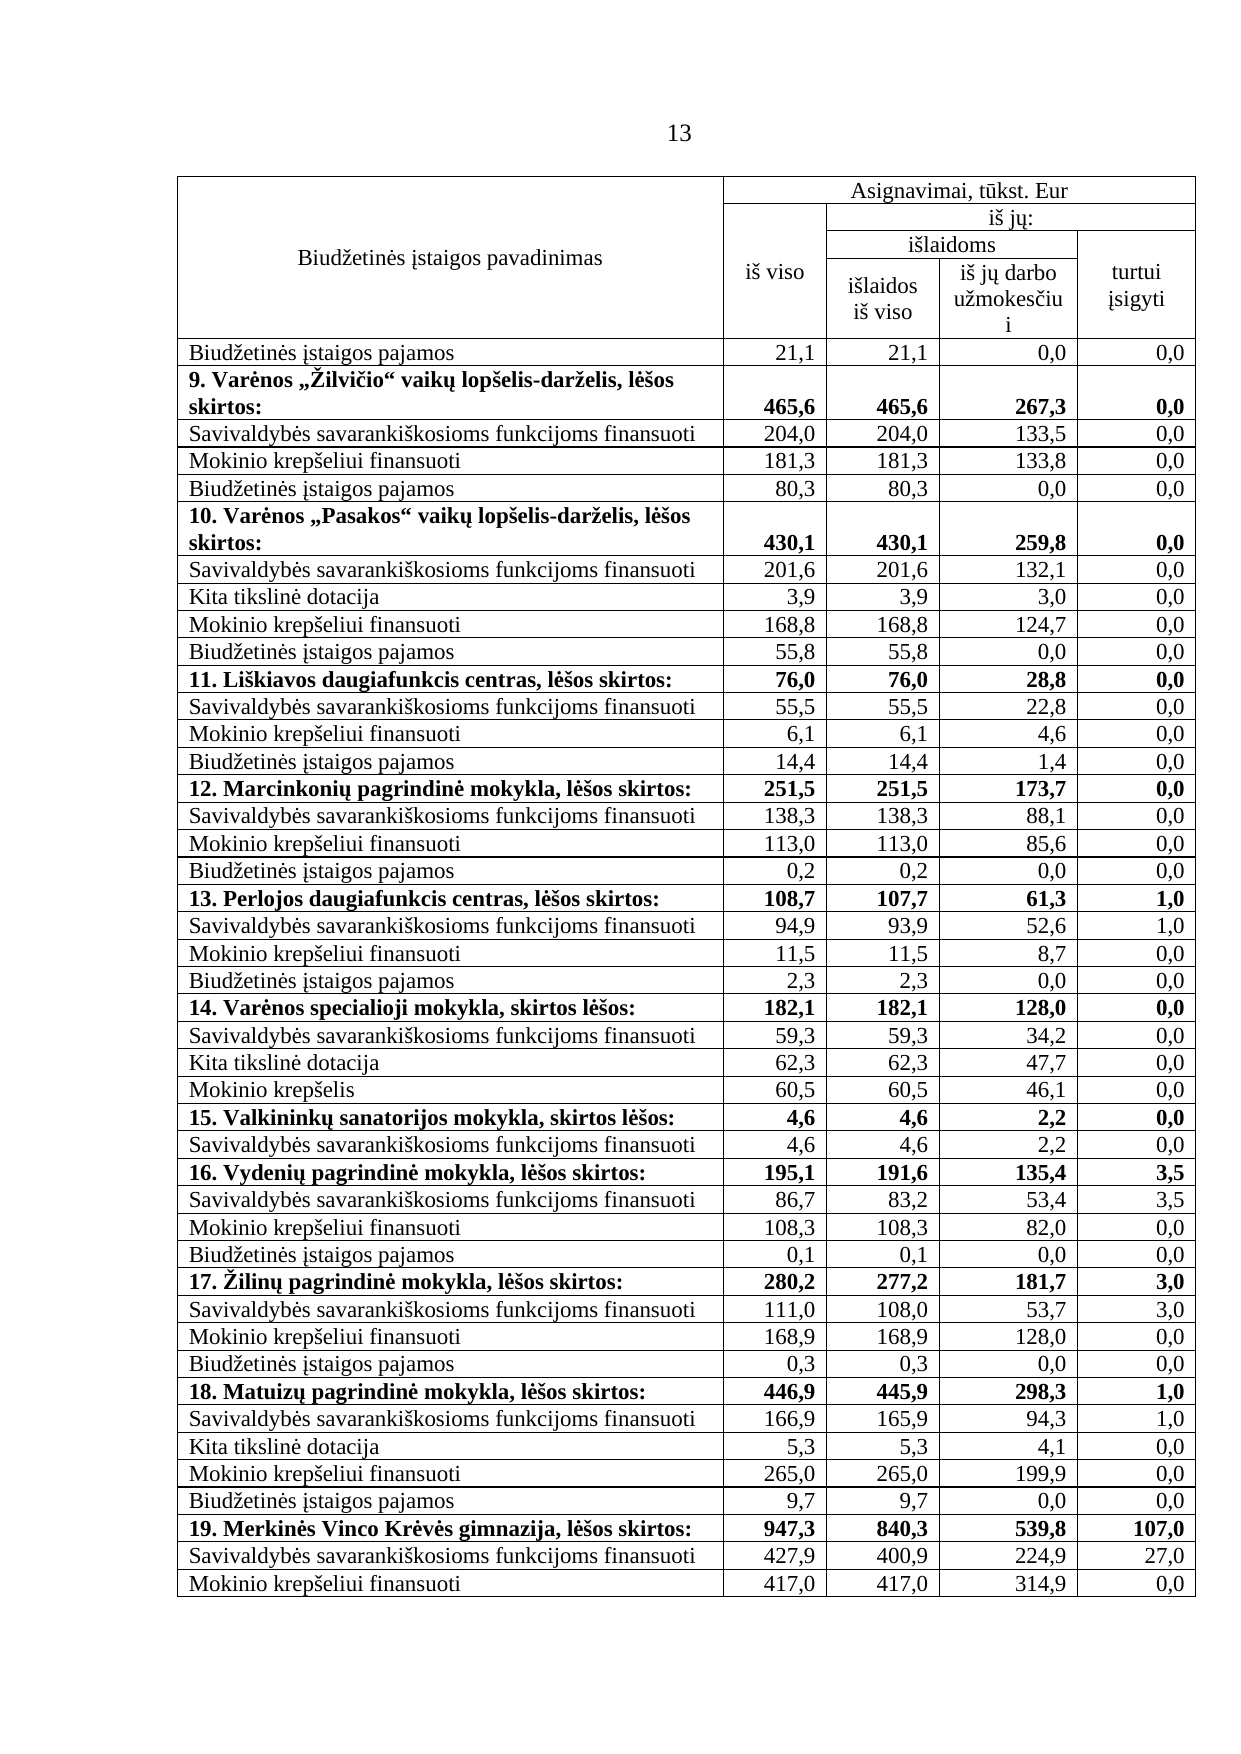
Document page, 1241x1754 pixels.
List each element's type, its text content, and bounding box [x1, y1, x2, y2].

table_cell 427,9 [724, 1542, 826, 1569]
table_cell Mokinio krepšeliui finansuoti [178, 1460, 723, 1486]
table_cell 3,9 [827, 584, 939, 610]
table_cell iš viso [724, 204, 826, 338]
table_cell 165,9 [827, 1405, 939, 1432]
table_cell 9,7 [827, 1488, 939, 1514]
table_cell 168,8 [827, 611, 939, 637]
table_cell 1,0 [1078, 1378, 1195, 1404]
table_cell 251,5 [724, 775, 826, 802]
table_cell 181,3 [827, 448, 939, 474]
table_cell 93,9 [827, 912, 939, 938]
table_cell Biudžetinės įstaigos pajamos [178, 858, 723, 884]
table_cell 0,0 [940, 638, 1077, 664]
table_cell Savivaldybės savarankiškosioms funkcijoms finansuoti [178, 912, 723, 938]
table_cell 8,7 [940, 940, 1077, 966]
table_cell 22,8 [940, 693, 1077, 719]
table_cell 0,2 [724, 858, 826, 884]
table_cell išlaidoms [827, 231, 1077, 258]
table_cell 4,1 [940, 1433, 1077, 1459]
table_cell 135,4 [940, 1159, 1077, 1185]
table_cell 0,0 [1078, 556, 1195, 582]
table_cell 1,0 [1078, 1405, 1195, 1432]
table_cell 0,0 [940, 339, 1077, 365]
table_cell 108,7 [724, 885, 826, 911]
table_cell 182,1 [827, 994, 939, 1021]
table_cell 55,5 [827, 693, 939, 719]
table_cell Mokinio krepšeliui finansuoti [178, 720, 723, 747]
table_cell 0,0 [1078, 1460, 1195, 1486]
table_cell 1,0 [1078, 885, 1195, 911]
table_cell 2,2 [940, 1131, 1077, 1158]
table_cell 539,8 [940, 1515, 1077, 1541]
table_cell 168,9 [827, 1323, 939, 1349]
table_cell 400,9 [827, 1542, 939, 1569]
table_cell 201,6 [724, 556, 826, 582]
table_cell 5,3 [724, 1433, 826, 1459]
table_cell 10. Varėnos „Pasakos“ vaikų lopšelis-darželis, lėšos skirtos: [178, 502, 723, 555]
table_cell Savivaldybės savarankiškosioms funkcijoms finansuoti [178, 1131, 723, 1158]
table_cell Biudžetinės įstaigos pajamos [178, 339, 723, 365]
table_cell 6,1 [724, 720, 826, 747]
table_cell 0,0 [1078, 611, 1195, 637]
table_cell 0,0 [1078, 366, 1195, 419]
table_cell 85,6 [940, 830, 1077, 856]
table_cell 0,0 [1078, 475, 1195, 501]
table_cell 201,6 [827, 556, 939, 582]
table_cell 61,3 [940, 885, 1077, 911]
table_cell 80,3 [827, 475, 939, 501]
table_cell Kita tikslinė dotacija [178, 1049, 723, 1076]
table_cell 0,0 [940, 475, 1077, 501]
table_cell 1,0 [1078, 912, 1195, 938]
table_cell 107,0 [1078, 1515, 1195, 1541]
table_header Asignavimai, tūkst. Eur [724, 177, 1195, 203]
table_cell 191,6 [827, 1159, 939, 1185]
table_cell 17. Žilinų pagrindinė mokykla, lėšos skirtos: [178, 1268, 723, 1295]
table_cell 113,0 [827, 830, 939, 856]
table_cell 199,9 [940, 1460, 1077, 1486]
table_cell 465,6 [724, 366, 826, 419]
table_cell iš jų: [827, 204, 1195, 230]
table_cell 88,1 [940, 803, 1077, 829]
table_cell 76,0 [724, 666, 826, 692]
table_cell 128,0 [940, 994, 1077, 1021]
table_cell 0,3 [724, 1351, 826, 1377]
table_cell Savivaldybės savarankiškosioms funkcijoms finansuoti [178, 1022, 723, 1048]
table_cell 0,0 [1078, 693, 1195, 719]
table_cell 0,0 [1078, 940, 1195, 966]
table_cell 265,0 [724, 1460, 826, 1486]
table_cell 55,5 [724, 693, 826, 719]
table_cell Savivaldybės savarankiškosioms funkcijoms finansuoti [178, 420, 723, 446]
table_cell 259,8 [940, 502, 1077, 555]
table_cell iš jų darbo užmokesčiui [940, 259, 1077, 338]
table_cell Biudžetinės įstaigos pajamos [178, 748, 723, 774]
table_cell Mokinio krepšelis [178, 1077, 723, 1103]
table_cell 0,0 [1078, 584, 1195, 610]
table_cell 298,3 [940, 1378, 1077, 1404]
table_cell 53,7 [940, 1296, 1077, 1322]
table_cell 3,0 [940, 584, 1077, 610]
table_cell Mokinio krepšeliui finansuoti [178, 1214, 723, 1240]
table_cell 53,4 [940, 1186, 1077, 1212]
table_cell 0,0 [1078, 1570, 1195, 1596]
table_cell 840,3 [827, 1515, 939, 1541]
table_cell 204,0 [724, 420, 826, 446]
table_cell 0,0 [1078, 830, 1195, 856]
table_cell 168,8 [724, 611, 826, 637]
table_cell 0,0 [1078, 1323, 1195, 1349]
table_cell 11,5 [724, 940, 826, 966]
table_cell 417,0 [724, 1570, 826, 1596]
table_cell 6,1 [827, 720, 939, 747]
table_cell 14. Varėnos specialioji mokykla, skirtos lėšos: [178, 994, 723, 1021]
table_cell 181,7 [940, 1268, 1077, 1295]
table_cell išlaidos iš viso [827, 259, 939, 338]
table_cell 138,3 [827, 803, 939, 829]
table_cell 173,7 [940, 775, 1077, 802]
table_cell Kita tikslinė dotacija [178, 584, 723, 610]
table_cell 14,4 [724, 748, 826, 774]
table_cell 0,0 [940, 1241, 1077, 1267]
table_cell Mokinio krepšeliui finansuoti [178, 611, 723, 637]
table_cell Savivaldybės savarankiškosioms funkcijoms finansuoti [178, 803, 723, 829]
table_cell 138,3 [724, 803, 826, 829]
table_cell Savivaldybės savarankiškosioms funkcijoms finansuoti [178, 693, 723, 719]
table_cell 108,3 [827, 1214, 939, 1240]
table_cell Savivaldybės savarankiškosioms funkcijoms finansuoti [178, 1296, 723, 1322]
table_cell 13. Perlojos daugiafunkcis centras, lėšos skirtos: [178, 885, 723, 911]
table_cell 133,5 [940, 420, 1077, 446]
table_cell 80,3 [724, 475, 826, 501]
table_cell 446,9 [724, 1378, 826, 1404]
table_cell 46,1 [940, 1077, 1077, 1103]
table_cell 3,0 [1078, 1296, 1195, 1322]
table_cell 5,3 [827, 1433, 939, 1459]
table_cell 465,6 [827, 366, 939, 419]
table_cell 0,0 [1078, 1104, 1195, 1130]
table_cell 0,0 [1078, 420, 1195, 446]
table_cell 0,0 [1078, 720, 1195, 747]
table_cell 0,0 [1078, 1131, 1195, 1158]
table_cell 0,0 [1078, 1077, 1195, 1103]
table_cell 55,8 [724, 638, 826, 664]
table_cell 0,0 [1078, 1241, 1195, 1267]
table_cell 132,1 [940, 556, 1077, 582]
table_cell 265,0 [827, 1460, 939, 1486]
table_cell 19. Merkinės Vinco Krėvės gimnazija, lėšos skirtos: [178, 1515, 723, 1541]
table_cell 0,0 [1078, 638, 1195, 664]
table_cell 195,1 [724, 1159, 826, 1185]
table_cell 21,1 [724, 339, 826, 365]
table_cell Mokinio krepšeliui finansuoti [178, 1570, 723, 1596]
table_cell 181,3 [724, 448, 826, 474]
table_cell 52,6 [940, 912, 1077, 938]
table_cell 15. Valkininkų sanatorijos mokykla, skirtos lėšos: [178, 1104, 723, 1130]
table_cell 0,0 [1078, 339, 1195, 365]
table_cell 267,3 [940, 366, 1077, 419]
table_cell 108,3 [724, 1214, 826, 1240]
table_cell 76,0 [827, 666, 939, 692]
table_cell 224,9 [940, 1542, 1077, 1569]
table_cell 94,3 [940, 1405, 1077, 1432]
table_cell 168,9 [724, 1323, 826, 1349]
table_cell 28,8 [940, 666, 1077, 692]
table_cell 108,0 [827, 1296, 939, 1322]
table_cell 0,0 [1078, 666, 1195, 692]
table_cell 11. Liškiavos daugiafunkcis centras, lėšos skirtos: [178, 666, 723, 692]
table_cell 3,9 [724, 584, 826, 610]
table_cell 4,6 [724, 1104, 826, 1130]
table_cell 12. Marcinkonių pagrindinė mokykla, lėšos skirtos: [178, 775, 723, 802]
table_cell 128,0 [940, 1323, 1077, 1349]
table_cell Savivaldybės savarankiškosioms funkcijoms finansuoti [178, 1405, 723, 1432]
table_cell 0,0 [1078, 748, 1195, 774]
table_cell 251,5 [827, 775, 939, 802]
table_cell 124,7 [940, 611, 1077, 637]
table_cell 0,3 [827, 1351, 939, 1377]
table_cell 0,0 [1078, 967, 1195, 993]
table_cell 83,2 [827, 1186, 939, 1212]
table_cell 0,0 [1078, 1351, 1195, 1377]
table_cell 0,1 [724, 1241, 826, 1267]
table_cell 0,0 [1078, 775, 1195, 802]
table_cell 59,3 [724, 1022, 826, 1048]
table_cell 445,9 [827, 1378, 939, 1404]
table_cell 182,1 [724, 994, 826, 1021]
table_cell turtui įsigyti [1078, 231, 1195, 338]
table_cell 111,0 [724, 1296, 826, 1322]
table_cell Biudžetinės įstaigos pajamos [178, 967, 723, 993]
table_cell 18. Matuizų pagrindinė mokykla, lėšos skirtos: [178, 1378, 723, 1404]
table_cell 14,4 [827, 748, 939, 774]
table_cell Kita tikslinė dotacija [178, 1433, 723, 1459]
table_cell 0,0 [1078, 803, 1195, 829]
table_cell 4,6 [724, 1131, 826, 1158]
table_cell 60,5 [724, 1077, 826, 1103]
table_cell 3,5 [1078, 1159, 1195, 1185]
table_cell 280,2 [724, 1268, 826, 1295]
table_cell 113,0 [724, 830, 826, 856]
table_cell 0,0 [1078, 1049, 1195, 1076]
table_cell 0,0 [1078, 994, 1195, 1021]
table_cell Mokinio krepšeliui finansuoti [178, 940, 723, 966]
table_cell 4,6 [940, 720, 1077, 747]
table_cell 3,0 [1078, 1268, 1195, 1295]
table_cell 2,2 [940, 1104, 1077, 1130]
table_cell 34,2 [940, 1022, 1077, 1048]
table_cell 314,9 [940, 1570, 1077, 1596]
table_cell 166,9 [724, 1405, 826, 1432]
table_cell 94,9 [724, 912, 826, 938]
table_cell 430,1 [827, 502, 939, 555]
table_cell 62,3 [827, 1049, 939, 1076]
table_cell 9. Varėnos „Žilvičio“ vaikų lopšelis-darželis, lėšos skirtos: [178, 366, 723, 419]
table_cell Savivaldybės savarankiškosioms funkcijoms finansuoti [178, 556, 723, 582]
table_cell 0,0 [940, 1488, 1077, 1514]
table_cell 16. Vydenių pagrindinė mokykla, lėšos skirtos: [178, 1159, 723, 1185]
table_cell 4,6 [827, 1131, 939, 1158]
table_cell Savivaldybės savarankiškosioms funkcijoms finansuoti [178, 1542, 723, 1569]
table_cell Biudžetinės įstaigos pajamos [178, 1241, 723, 1267]
table_cell 27,0 [1078, 1542, 1195, 1569]
table_cell 62,3 [724, 1049, 826, 1076]
table_cell 47,7 [940, 1049, 1077, 1076]
table_cell 86,7 [724, 1186, 826, 1212]
table_cell 133,8 [940, 448, 1077, 474]
table_cell 59,3 [827, 1022, 939, 1048]
table_cell 0,0 [1078, 1433, 1195, 1459]
table_cell Savivaldybės savarankiškosioms funkcijoms finansuoti [178, 1186, 723, 1212]
table_cell 11,5 [827, 940, 939, 966]
table_cell 430,1 [724, 502, 826, 555]
table_cell 204,0 [827, 420, 939, 446]
table_cell 277,2 [827, 1268, 939, 1295]
table_cell 0,0 [1078, 1214, 1195, 1240]
table_cell Biudžetinės įstaigos pajamos [178, 638, 723, 664]
table_header Biudžetinės įstaigos pavadinimas [178, 177, 723, 338]
table_cell 2,3 [827, 967, 939, 993]
table_cell 0,0 [1078, 1488, 1195, 1514]
table_cell 2,3 [724, 967, 826, 993]
table_cell 60,5 [827, 1077, 939, 1103]
table_cell 0,1 [827, 1241, 939, 1267]
table_cell 0,0 [1078, 858, 1195, 884]
table_cell 0,0 [940, 858, 1077, 884]
table_cell 21,1 [827, 339, 939, 365]
table_cell Mokinio krepšeliui finansuoti [178, 1323, 723, 1349]
table_cell Mokinio krepšeliui finansuoti [178, 830, 723, 856]
table_cell 0,0 [1078, 502, 1195, 555]
table_cell 3,5 [1078, 1186, 1195, 1212]
table_cell 107,7 [827, 885, 939, 911]
table_cell 417,0 [827, 1570, 939, 1596]
table_cell 0,0 [940, 1351, 1077, 1377]
table_cell 55,8 [827, 638, 939, 664]
table_cell Biudžetinės įstaigos pajamos [178, 1351, 723, 1377]
table_cell 947,3 [724, 1515, 826, 1541]
table_cell 4,6 [827, 1104, 939, 1130]
table_cell 1,4 [940, 748, 1077, 774]
table_cell 82,0 [940, 1214, 1077, 1240]
table_cell 0,0 [1078, 448, 1195, 474]
table_cell Biudžetinės įstaigos pajamos [178, 1488, 723, 1514]
table_cell Mokinio krepšeliui finansuoti [178, 448, 723, 474]
table_cell 9,7 [724, 1488, 826, 1514]
table_cell 0,2 [827, 858, 939, 884]
table_cell 0,0 [940, 967, 1077, 993]
table_cell 0,0 [1078, 1022, 1195, 1048]
table_cell Biudžetinės įstaigos pajamos [178, 475, 723, 501]
